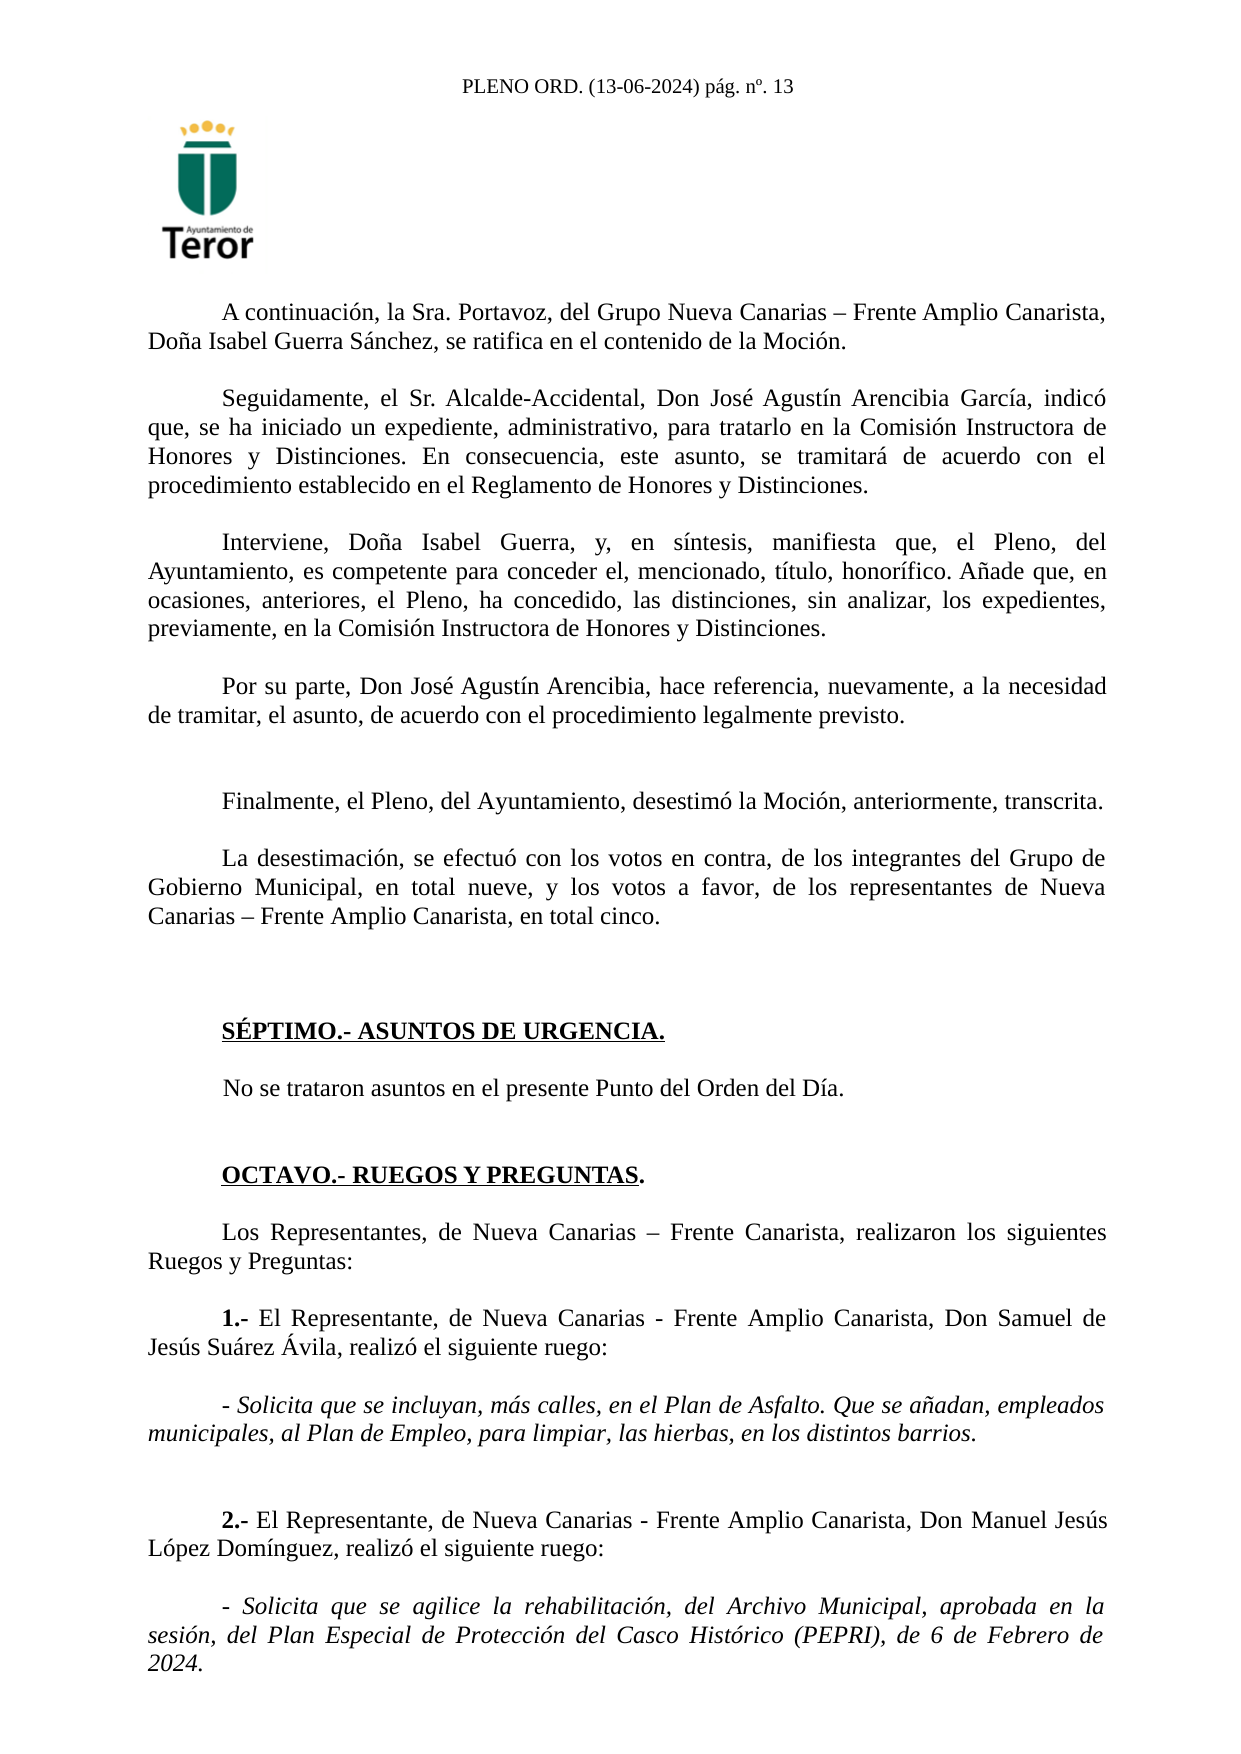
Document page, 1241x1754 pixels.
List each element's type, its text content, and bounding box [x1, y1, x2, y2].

text A continuación, la Sra. Portavoz, del Grupo Nueva Canarias – Frente Amplio Canarista, Doña Isabel Guerra Sánchez, se ratifica en el contenido de la Moción. [148, 297, 1107, 355]
text SÉPTIMO.- ASUNTOS DE URGENCIA. [148, 1016, 1107, 1045]
text - Solicita que se incluyan, más calles, en el Plan de Asfalto. Que se añadan, empleados municipales, al Plan de Empleo, para limpiar, las hierbas, en los distintos barrios. [148, 1390, 1107, 1447]
text La desestimación, se efectuó con los votos en contra, de los integrantes del Grupo de Gobierno Municipal, en total nueve, y los votos a favor, de los representantes de Nueva Canarias – Frente Amplio Canarista, en total cinco. [148, 843, 1107, 930]
text Por su parte, Don José Agustín Arencibia, hace referencia, nuevamente, a la necesidad de tramitar, el asunto, de acuerdo con el procedimiento legalmente previsto. [148, 671, 1107, 728]
text Los Representantes, de Nueva Canarias – Frente Canarista, realizaron los siguientes Ruegos y Preguntas: [148, 1217, 1107, 1275]
text No se trataron asuntos en el presente Punto del Orden del Día. [148, 1073, 1107, 1102]
text 1.- El Representante, de Nueva Canarias - Frente Amplio Canarista, Don Samuel de Jesús Suárez Ávila, realizó el siguiente ruego: [148, 1303, 1107, 1361]
text OCTAVO.- RUEGOS Y PREGUNTAS. [148, 1160, 1107, 1188]
text Seguidamente, el Sr. Alcalde-Accidental, Don José Agustín Arencibia García, indicó que, se ha iniciado un expediente, administrativo, para tratarlo en la Comisión Instructora de Honores y Distinciones. En consecuencia, este asunto, se tramitará de acuerdo con el procedimiento establecido en el Reglamento de Honores y Distinciones. [148, 383, 1107, 498]
text Interviene, Doña Isabel Guerra, y, en síntesis, manifiesta que, el Pleno, del Ayuntamiento, es competente para conceder el, mencionado, título, honorífico. Añade que, en ocasiones, anteriores, el Pleno, ha concedido, las distinciones, sin analizar, los expedientes, previamente, en la Comisión Instructora de Honores y Distinciones. [148, 527, 1107, 642]
text - Solicita que se agilice la rehabilitación, del Archivo Municipal, aprobada en la sesión, del Plan Especial de Protección del Casco Histórico (PEPRI), de 6 de Febrero de 2024. [148, 1591, 1107, 1677]
text 2.- El Representante, de Nueva Canarias - Frente Amplio Canarista, Don Manuel Jesús López Domínguez, realizó el siguiente ruego: [148, 1505, 1107, 1562]
text Finalmente, el Pleno, del Ayuntamiento, desestimó la Moción, anteriormente, transcrita. [148, 786, 1107, 815]
